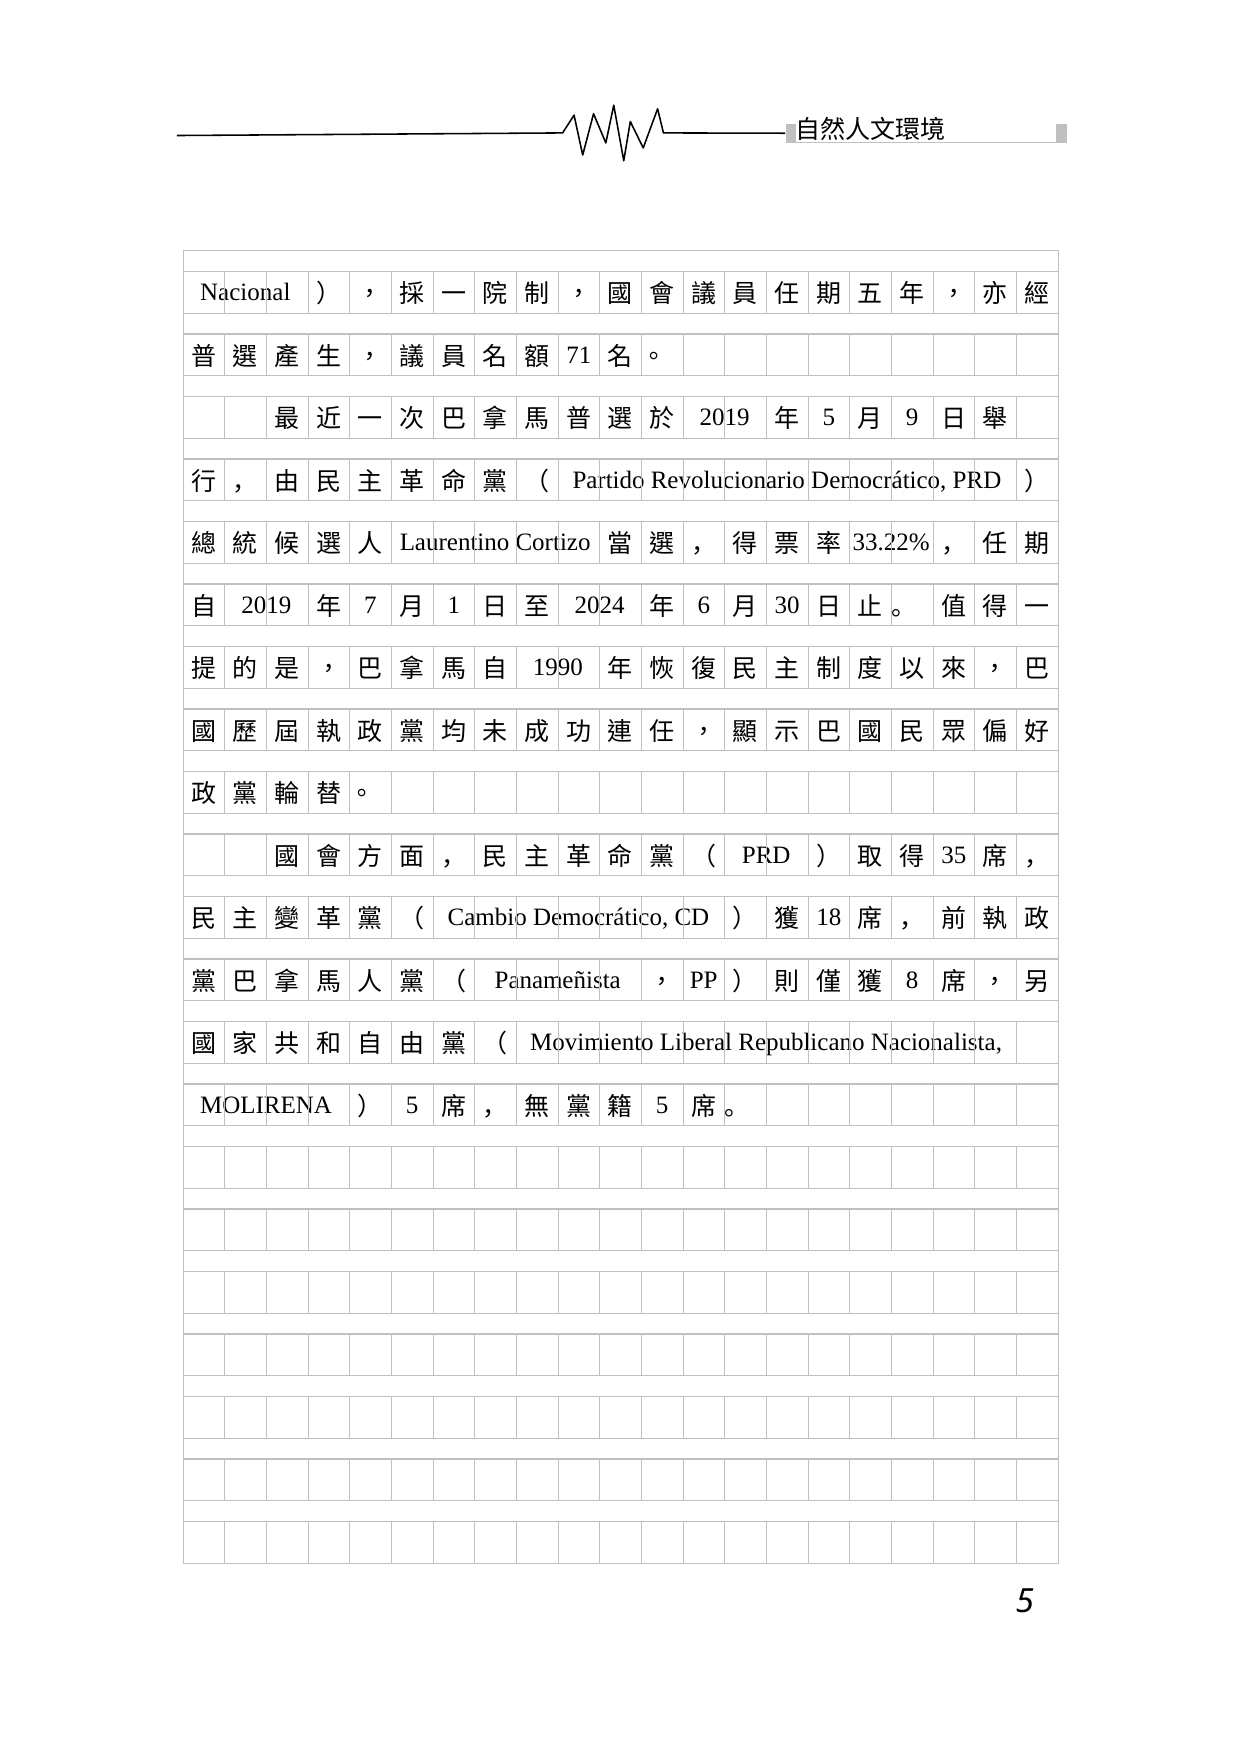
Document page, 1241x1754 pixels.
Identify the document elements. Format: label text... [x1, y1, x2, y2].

text 最近一次巴拿馬普選於2019年5月9日舉行，由民主革命黨（Partido Revolucionario Democrático, PRD）總統候選人Laurentino Cortizo當選，得票率33.22%，任期自2019年7月1日至2024年6月30日止。值得一提的是，巴拿馬自1990年恢復民主制度以來，巴國歷屆執政黨均未成功連任，顯示巴國民眾偏好政黨輪替。 [184, 689, 1058, 708]
text 國會方面，民主革命黨（PRD）取得35席，民主變革黨（Cambio Democrático, CD）獲18席，前執政黨巴拿馬人黨（Panameñista，PP）則僅獲8席，另國家共和自由黨（Movimiento Liberal Republicano Nacionalista, MOLIRENA）5席，無黨籍5席。 [184, 1001, 1058, 1021]
text 最近一次巴拿馬普選於2019年5月9日舉行，由民主革命黨（Partido Revolucionario Democrático, PRD）總統候選人Laurentino Cortizo當選，得票率33.22%，任期自2019年7月1日至2024年6月30日止。值得一提的是，巴拿馬自1990年恢復民主制度以來，巴國歷屆執政黨均未成功連任，顯示巴國民眾偏好政黨輪替。 [184, 564, 1058, 583]
text 國會方面，民主革命黨（PRD）取得35席，民主變革黨（Cambio Democrático, CD）獲18席，前執政黨巴拿馬人黨（Panameñista，PP）則僅獲8席，另國家共和自由黨（Movimiento Liberal Republicano Nacionalista, MOLIRENA）5席，無黨籍5席。 [184, 1064, 1058, 1083]
text 最近一次巴拿馬普選於2019年5月9日舉行，由民主革命黨（Partido Revolucionario Democrático, PRD）總統候選人Laurentino Cortizo當選，得票率33.22%，任期自2019年7月1日至2024年6月30日止。值得一提的是，巴拿馬自1990年恢復民主制度以來，巴國歷屆執政黨均未成功連任，顯示巴國民眾偏好政黨輪替。 [184, 501, 1058, 521]
text 最近一次巴拿馬普選於2019年5月9日舉行，由民主革命黨（Partido Revolucionario Democrático, PRD）總統候選人Laurentino Cortizo當選，得票率33.22%，任期自2019年7月1日至2024年6月30日止。值得一提的是，巴拿馬自1990年恢復民主制度以來，巴國歷屆執政黨均未成功連任，顯示巴國民眾偏好政黨輪替。 [184, 626, 1058, 646]
text 最近一次巴拿馬普選於2019年5月9日舉行，由民主革命黨（Partido Revolucionario Democrático, PRD）總統候選人Laurentino Cortizo當選，得票率33.22%，任期自2019年7月1日至2024年6月30日止。值得一提的是，巴拿馬自1990年恢復民主制度以來，巴國歷屆執政黨均未成功連任，顯示巴國民眾偏好政黨輪替。 [184, 376, 1058, 396]
text 最近一次巴拿馬普選於2019年5月9日舉行，由民主革命黨（Partido Revolucionario Democrático, PRD）總統候選人Laurentino Cortizo當選，得票率33.22%，任期自2019年7月1日至2024年6月30日止。值得一提的是，巴拿馬自1990年恢復民主制度以來，巴國歷屆執政黨均未成功連任，顯示巴國民眾偏好政黨輪替。 [184, 751, 1058, 771]
text 巴拿馬現為一立憲民主共和政體，採行政、立法、司法三權分立。總統為全國最高行政首長，由全民普選產生，任期五年，不得連任，但可隔屆競選。副總統與總統搭配競選，內閣及各省省長則由總統任命。立法權屬國會（Asamblea Nacional），採一院制，國會議員任期五年，亦經普選產生，議員名額71名。 [184, 314, 1058, 333]
text 國會方面，民主革命黨（PRD）取得35席，民主變革黨（Cambio Democrático, CD）獲18席，前執政黨巴拿馬人黨（Panameñista，PP）則僅獲8席，另國家共和自由黨（Movimiento Liberal Republicano Nacionalista, MOLIRENA）5席，無黨籍5席。 [184, 814, 1058, 833]
text 最近一次巴拿馬普選於2019年5月9日舉行，由民主革命黨（Partido Revolucionario Democrático, PRD）總統候選人Laurentino Cortizo當選，得票率33.22%，任期自2019年7月1日至2024年6月30日止。值得一提的是，巴拿馬自1990年恢復民主制度以來，巴國歷屆執政黨均未成功連任，顯示巴國民眾偏好政黨輪替。 [184, 439, 1058, 458]
text 巴拿馬現為一立憲民主共和政體，採行政、立法、司法三權分立。總統為全國最高行政首長，由全民普選產生，任期五年，不得連任，但可隔屆競選。副總統與總統搭配競選，內閣及各省省長則由總統任命。立法權屬國會（Asamblea Nacional），採一院制，國會議員任期五年，亦經普選產生，議員名額71名。 [184, 251, 1058, 271]
text 國會方面，民主革命黨（PRD）取得35席，民主變革黨（Cambio Democrático, CD）獲18席，前執政黨巴拿馬人黨（Panameñista，PP）則僅獲8席，另國家共和自由黨（Movimiento Liberal Republicano Nacionalista, MOLIRENA）5席，無黨籍5席。 [184, 876, 1058, 896]
text 國會方面，民主革命黨（PRD）取得35席，民主變革黨（Cambio Democrático, CD）獲18席，前執政黨巴拿馬人黨（Panameñista，PP）則僅獲8席，另國家共和自由黨（Movimiento Liberal Republicano Nacionalista, MOLIRENA）5席，無黨籍5席。 [184, 939, 1058, 958]
